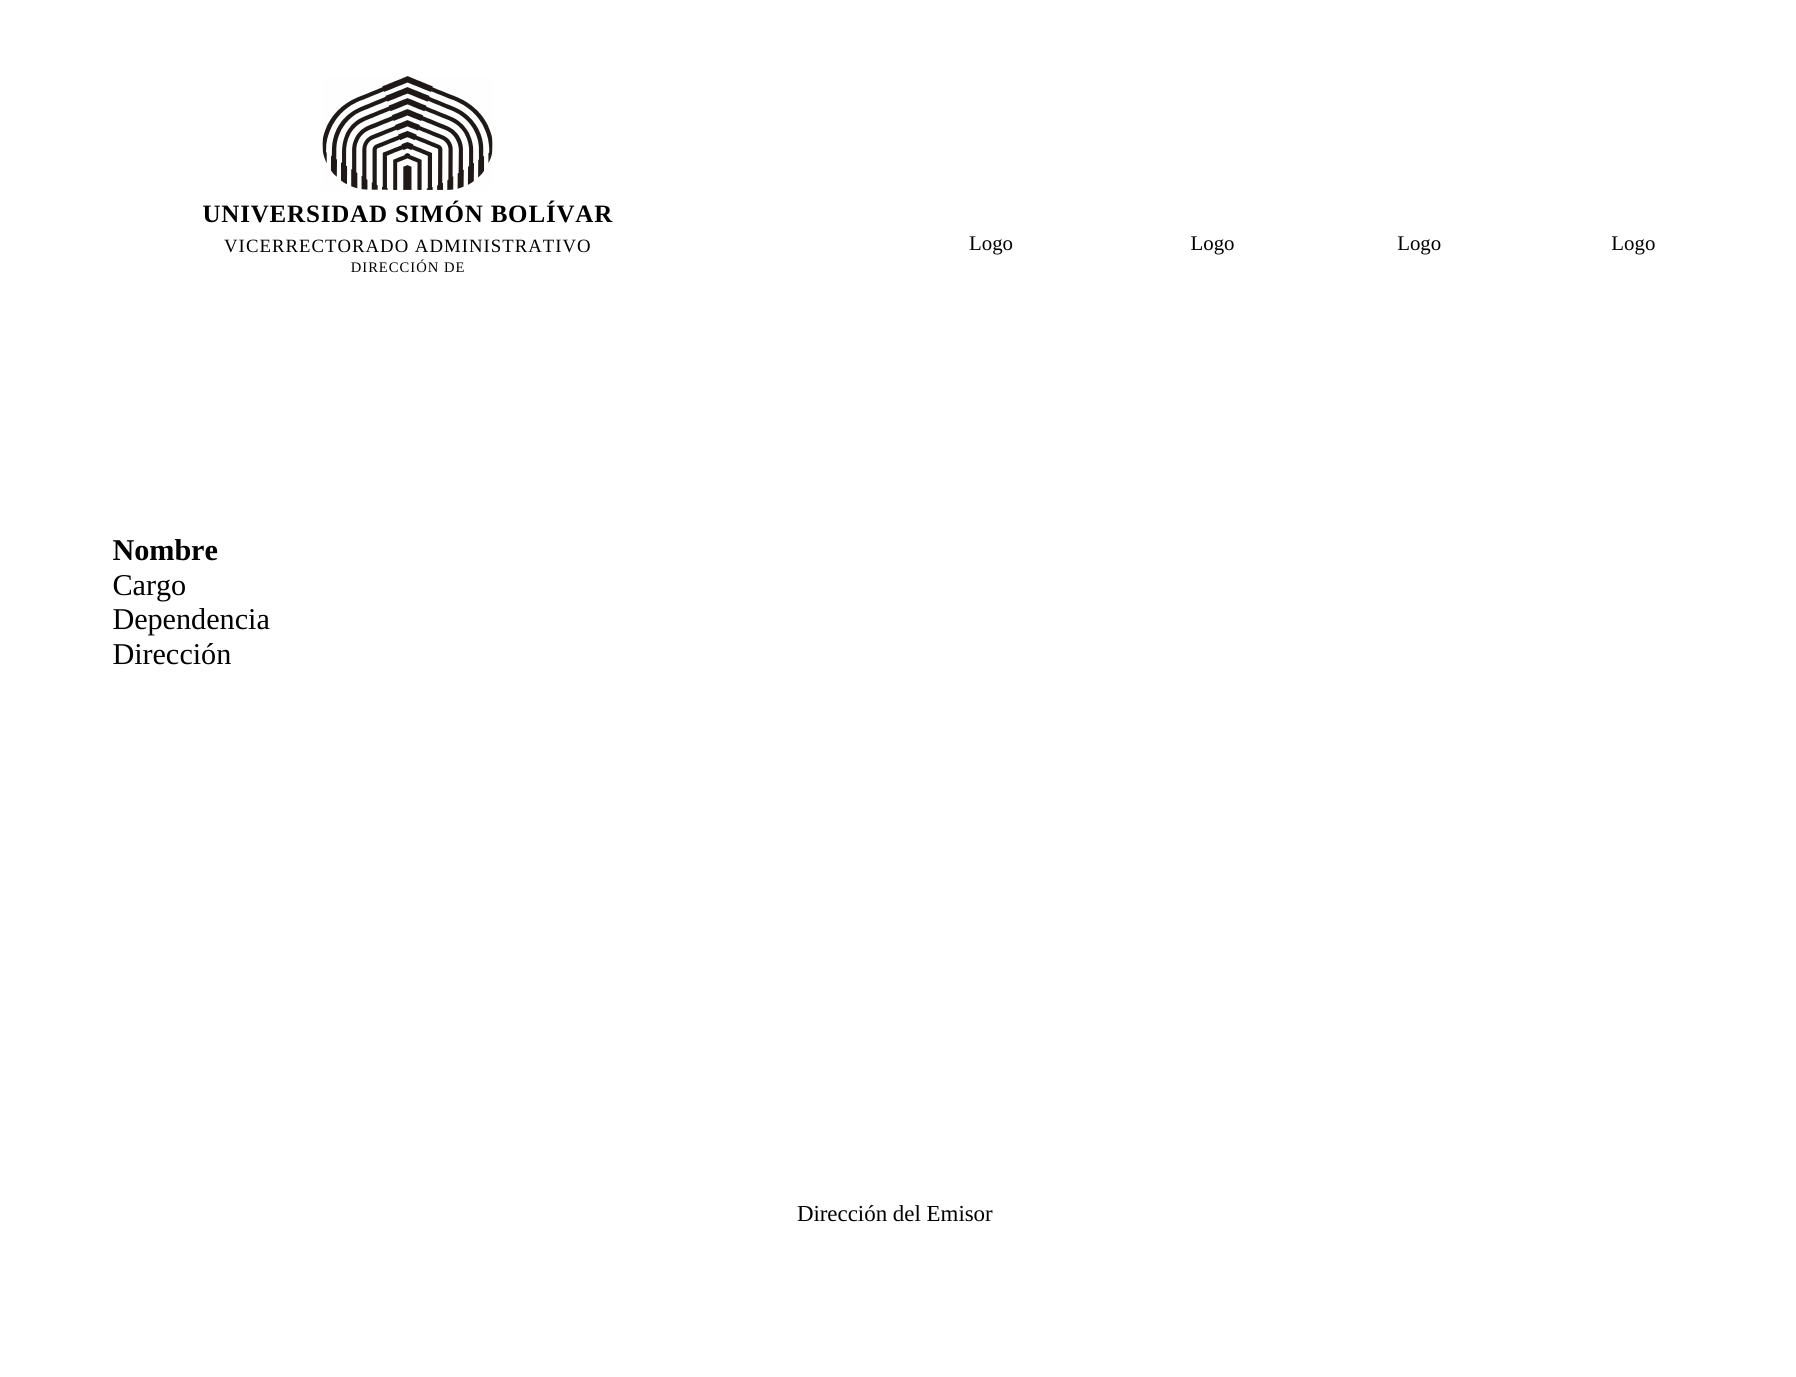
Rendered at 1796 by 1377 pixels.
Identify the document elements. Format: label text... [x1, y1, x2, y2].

table_cell [1043, 186, 1161, 299]
table_cell Logo [1367, 186, 1471, 299]
table_cell [806, 186, 939, 299]
table_cell [1264, 186, 1367, 299]
table_cell Logo [1574, 186, 1692, 299]
table_cell Logo [1161, 186, 1264, 299]
picture [322, 76, 493, 190]
table_header [806, 77, 1692, 186]
table_cell Logo [939, 186, 1042, 299]
table_header UNIVERSIDAD SIMÓN BOLÍVAR VICERRECTORADO ADMINISTRATIVO DIRECCIÓN DE [112, 77, 703, 299]
table_cell [806, 299, 1692, 532]
table_cell Nombre Cargo Dependencia Dirección [112, 532, 806, 731]
table_cell [1471, 186, 1574, 299]
table_cell [806, 532, 1692, 731]
table_cell [112, 299, 806, 532]
table_header Dirección del Emisor [112, 1200, 1677, 1253]
table_header [703, 77, 806, 299]
